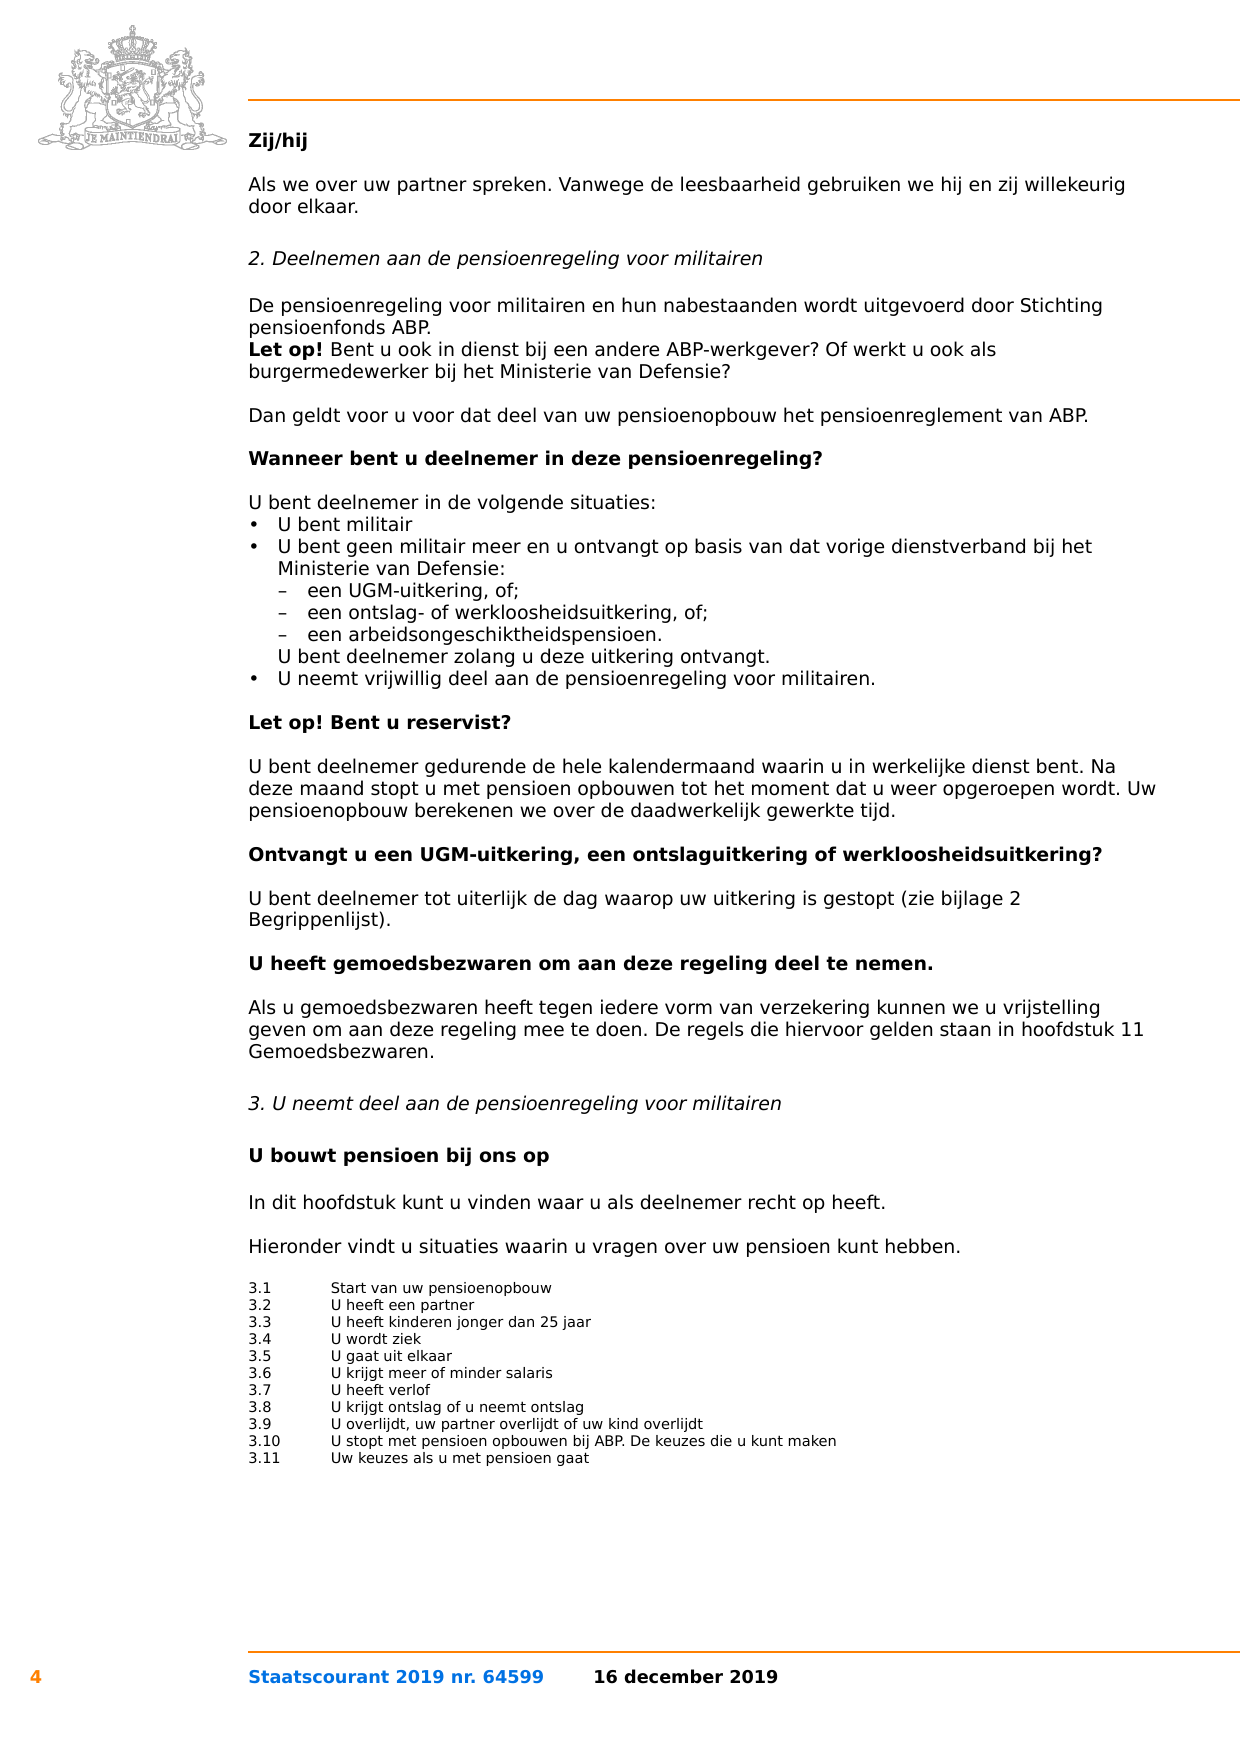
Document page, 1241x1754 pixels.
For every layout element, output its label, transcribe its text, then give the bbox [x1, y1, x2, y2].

table_cell 3.2 [248, 1297, 325, 1314]
table_cell 3.11 [248, 1450, 325, 1466]
table_cell 3.4 [248, 1331, 325, 1348]
subtitle 3. U neemt deel aan de pensioenregeling voor militairen [248, 1093, 1163, 1115]
text U bent deelnemer zolang u deze uitkering ontvangt. [277, 646, 1163, 668]
text Hieronder vindt u situaties waarin u vragen over uw pensioen kunt hebben. [248, 1236, 1163, 1258]
table_header Start van uw pensioenopbouw [325, 1280, 1163, 1297]
table_header 3.1 [248, 1280, 325, 1297]
text U bent deelnemer in de volgende situaties: [248, 492, 1163, 514]
text In dit hoofdstuk kunt u vinden waar u als deelnemer recht op heeft. [248, 1192, 1163, 1214]
subtitle Ontvangt u een UGM-uitkering, een ontslaguitkering of werkloosheidsuitkering? [248, 843, 1163, 866]
table_cell 3.8 [248, 1399, 325, 1416]
text De pensioenregeling voor militairen en hun nabestaanden wordt uitgevoerd door Stichting pensioenfonds ABP. [248, 295, 1163, 339]
subtitle Zij/hij [248, 130, 1163, 152]
text – een UGM-uitkering, of; [278, 580, 1163, 602]
picture [38, 25, 227, 150]
table_cell 3.5 [248, 1348, 325, 1364]
text U bent deelnemer gedurende de hele kalendermaand waarin u in werkelijke dienst bent. Na deze maand stopt u met pensioen opbouwen tot het moment dat u weer opgeroepen wordt. Uw pensioenopbouw berekenen we over de daadwerkelijk gewerkte tijd. [248, 756, 1163, 822]
text • U bent militair [248, 514, 1163, 536]
subtitle 2. Deelnemen aan de pensioenregeling voor militairen [248, 248, 1163, 270]
table_cell Uw keuzes als u met pensioen gaat [325, 1450, 1163, 1466]
text U bent deelnemer tot uiterlijk de dag waarop uw uitkering is gestopt (zie bijlage 2 Begrippenlijst). [248, 887, 1163, 931]
text – een ontslag- of werkloosheidsuitkering, of; [278, 602, 1163, 624]
table_cell 3.7 [248, 1382, 325, 1398]
text Let op! Bent u ook in dienst bij een andere ABP-werkgever? Of werkt u ook als burgermedewerker bij het Ministerie van Defensie? [248, 339, 1163, 383]
text – een arbeidsongeschiktheidspensioen. [278, 624, 1163, 646]
text • U bent geen militair meer en u ontvangt op basis van dat vorige dienstverband bij het Ministerie van Defensie: [248, 536, 1163, 580]
table_cell U heeft verlof [325, 1382, 1163, 1398]
text Dan geldt voor u voor dat deel van uw pensioenopbouw het pensioenreglement van ABP. [248, 404, 1163, 426]
text Als we over uw partner spreken. Vanwege de leesbaarheid gebruiken we hij en zij willekeurig door elkaar. [248, 174, 1163, 218]
table_cell 3.6 [248, 1365, 325, 1382]
table_cell U krijgt ontslag of u neemt ontslag [325, 1399, 1163, 1416]
table_cell 3.10 [248, 1433, 325, 1449]
subtitle Let op! Bent u reservist? [248, 712, 1163, 734]
table_cell U krijgt meer of minder salaris [325, 1365, 1163, 1382]
table_cell U wordt ziek [325, 1331, 1163, 1348]
table_cell 3.3 [248, 1314, 325, 1331]
table_cell 3.9 [248, 1416, 325, 1432]
table_cell U overlijdt, uw partner overlijdt of uw kind overlijdt [325, 1416, 1163, 1432]
subtitle Wanneer bent u deelnemer in deze pensioenregeling? [248, 448, 1163, 470]
table_cell U stopt met pensioen opbouwen bij ABP. De keuzes die u kunt maken [325, 1433, 1163, 1449]
table_cell U gaat uit elkaar [325, 1348, 1163, 1364]
subtitle U heeft gemoedsbezwaren om aan deze regeling deel te nemen. [248, 953, 1163, 975]
text • U neemt vrijwillig deel aan de pensioenregeling voor militairen. [248, 668, 1163, 690]
table_cell U heeft een partner [325, 1297, 1163, 1314]
subtitle U bouwt pensioen bij ons op [248, 1145, 1163, 1167]
table_cell U heeft kinderen jonger dan 25 jaar [325, 1314, 1163, 1331]
text Als u gemoedsbezwaren heeft tegen iedere vorm van verzekering kunnen we u vrijstelling geven om aan deze regeling mee te doen. De regels die hiervoor gelden staan in hoofdstuk 11 Gemoedsbezwaren. [248, 997, 1163, 1063]
